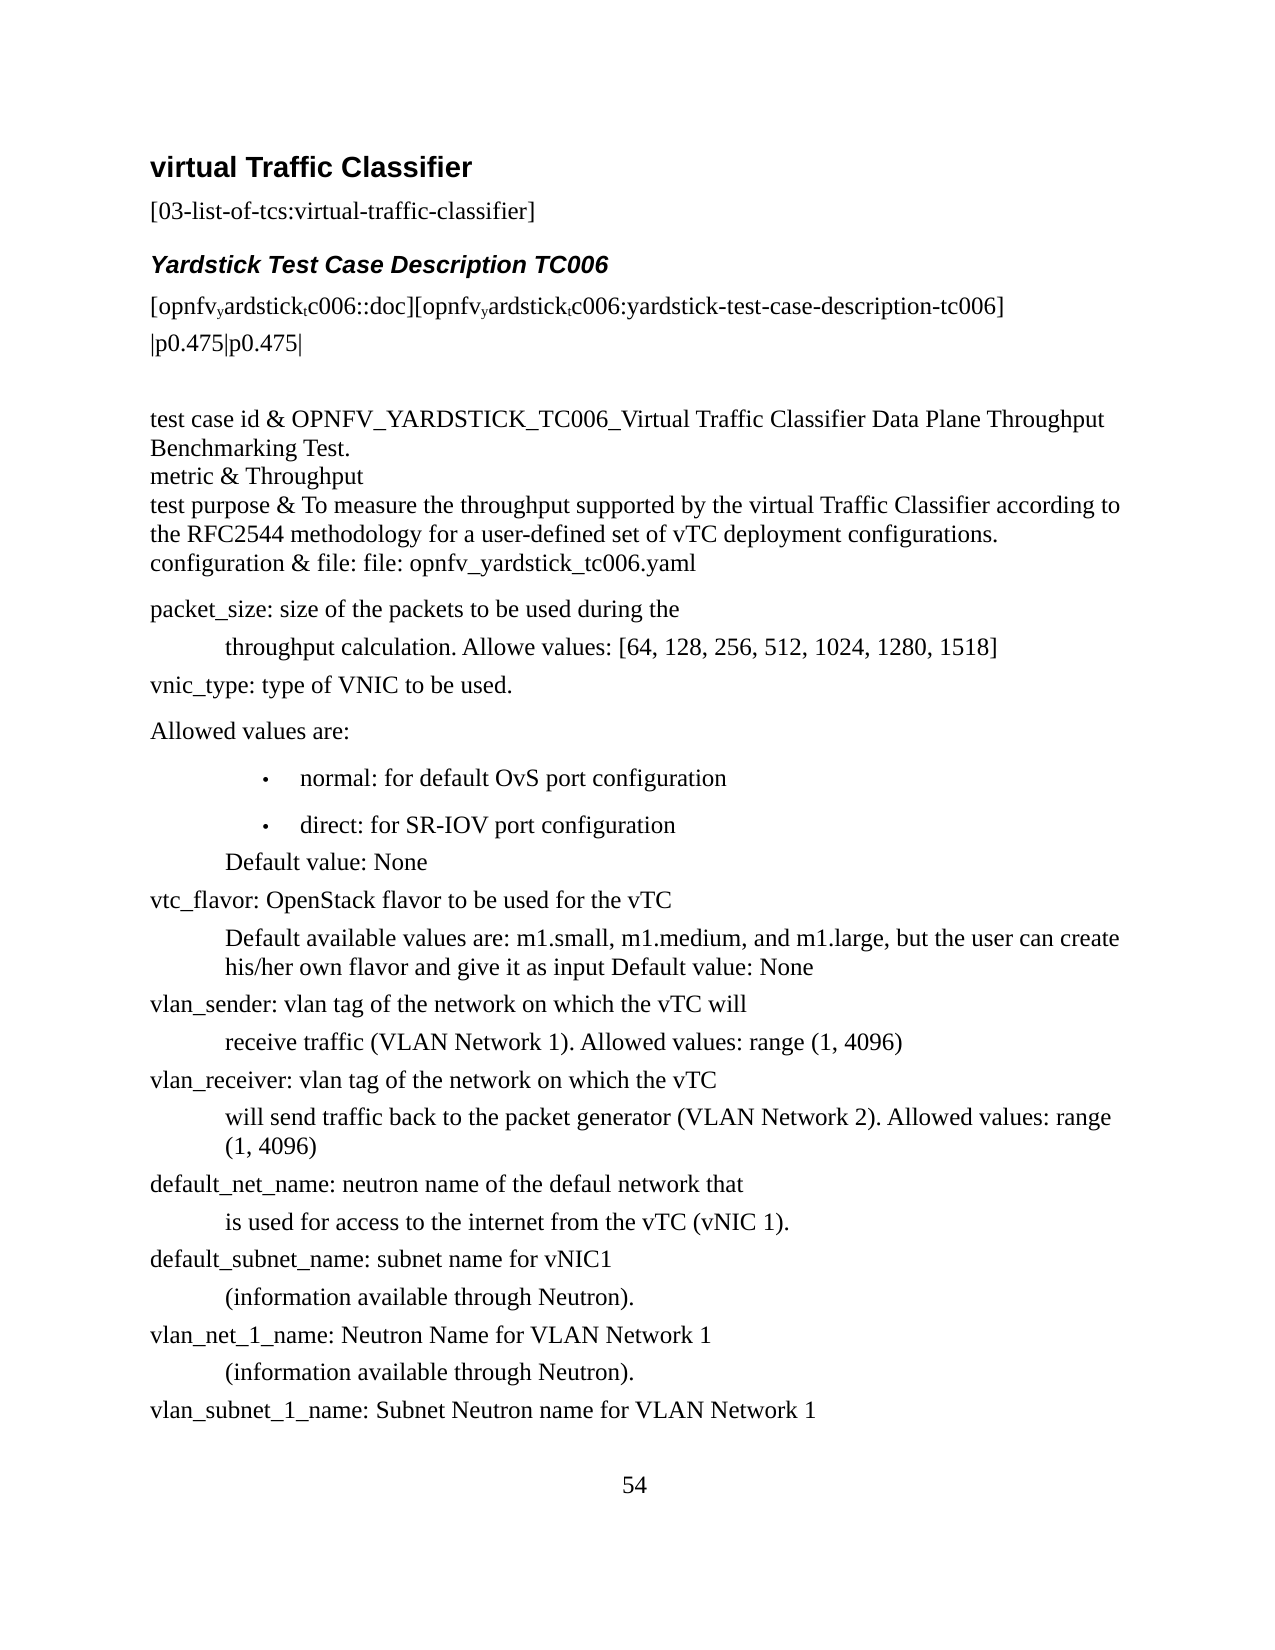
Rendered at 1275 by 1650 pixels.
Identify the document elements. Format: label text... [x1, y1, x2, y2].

subtitle Yardstick Test Case Description TC006 [150, 250, 1125, 278]
text vlan_receiver: vlan tag of the network on which the vTC [150, 1065, 1125, 1093]
text receive traffic (VLAN Network 1). Allowed values: range (1, 4096) [225, 1027, 1125, 1056]
text Default available values are: m1.small, m1.medium, and m1.large, but the user can create his/her own flavor and give it as input Default value: None [225, 923, 1125, 980]
text is used for access to the internet from the vTC (vNIC 1). [225, 1207, 1125, 1235]
text vlan_net_1_name: Neutron Name for VLAN Network 1 [150, 1320, 1125, 1348]
text vlan_subnet_1_name: Subnet Neutron name for VLAN Network 1 [150, 1395, 1125, 1424]
text Default value: None [225, 847, 1125, 876]
text throughput calculation. Allowe values: [64, 128, 256, 512, 1024, 1280, 1518] [225, 632, 1125, 661]
text (information available through Neutron). [225, 1357, 1125, 1386]
text packet_size: size of the packets to be used during the [150, 594, 1125, 623]
text vnic_type: type of VNIC to be used. [150, 670, 1125, 698]
text |p0.475|p0.475| [150, 328, 1125, 357]
text Allowed values are: [150, 716, 1125, 745]
text (information available through Neutron). [225, 1282, 1125, 1311]
text default_net_name: neutron name of the defaul network that [150, 1169, 1125, 1198]
text vtc_flavor: OpenStack flavor to be used for the vTC [150, 885, 1125, 914]
text default_subnet_name: subnet name for vNIC1 [150, 1244, 1125, 1273]
text [03-list-of-tcs:virtual-traffic-classifier] [150, 196, 1125, 225]
text test case id & OPNFV_YARDSTICK_TC006_Virtual Traffic Classifier Data Plane Throughput Benchmarking Test. metric & Throughput test purpose & To measure the throughput supported by the virtual Traffic Classifier according to the RFC2544 methodology for a user-defined set of vTC deployment configurations. configuration & file: file: opnfv_yardstick_tc006.yaml [150, 375, 1125, 576]
list direct: for SR-IOV port configuration [262, 810, 1125, 838]
subtitle virtual Traffic Classifier [150, 150, 1125, 183]
list normal: for default OvS port configuration [262, 763, 1125, 792]
text vlan_sender: vlan tag of the network on which the vTC will [150, 989, 1125, 1018]
text [opnfvyardsticktc006::doc][opnfvyardsticktc006:yardstick-test-case-description-tc006] [150, 291, 1125, 319]
text will send traffic back to the packet generator (VLAN Network 2). Allowed values: range (1, 4096) [225, 1102, 1125, 1160]
